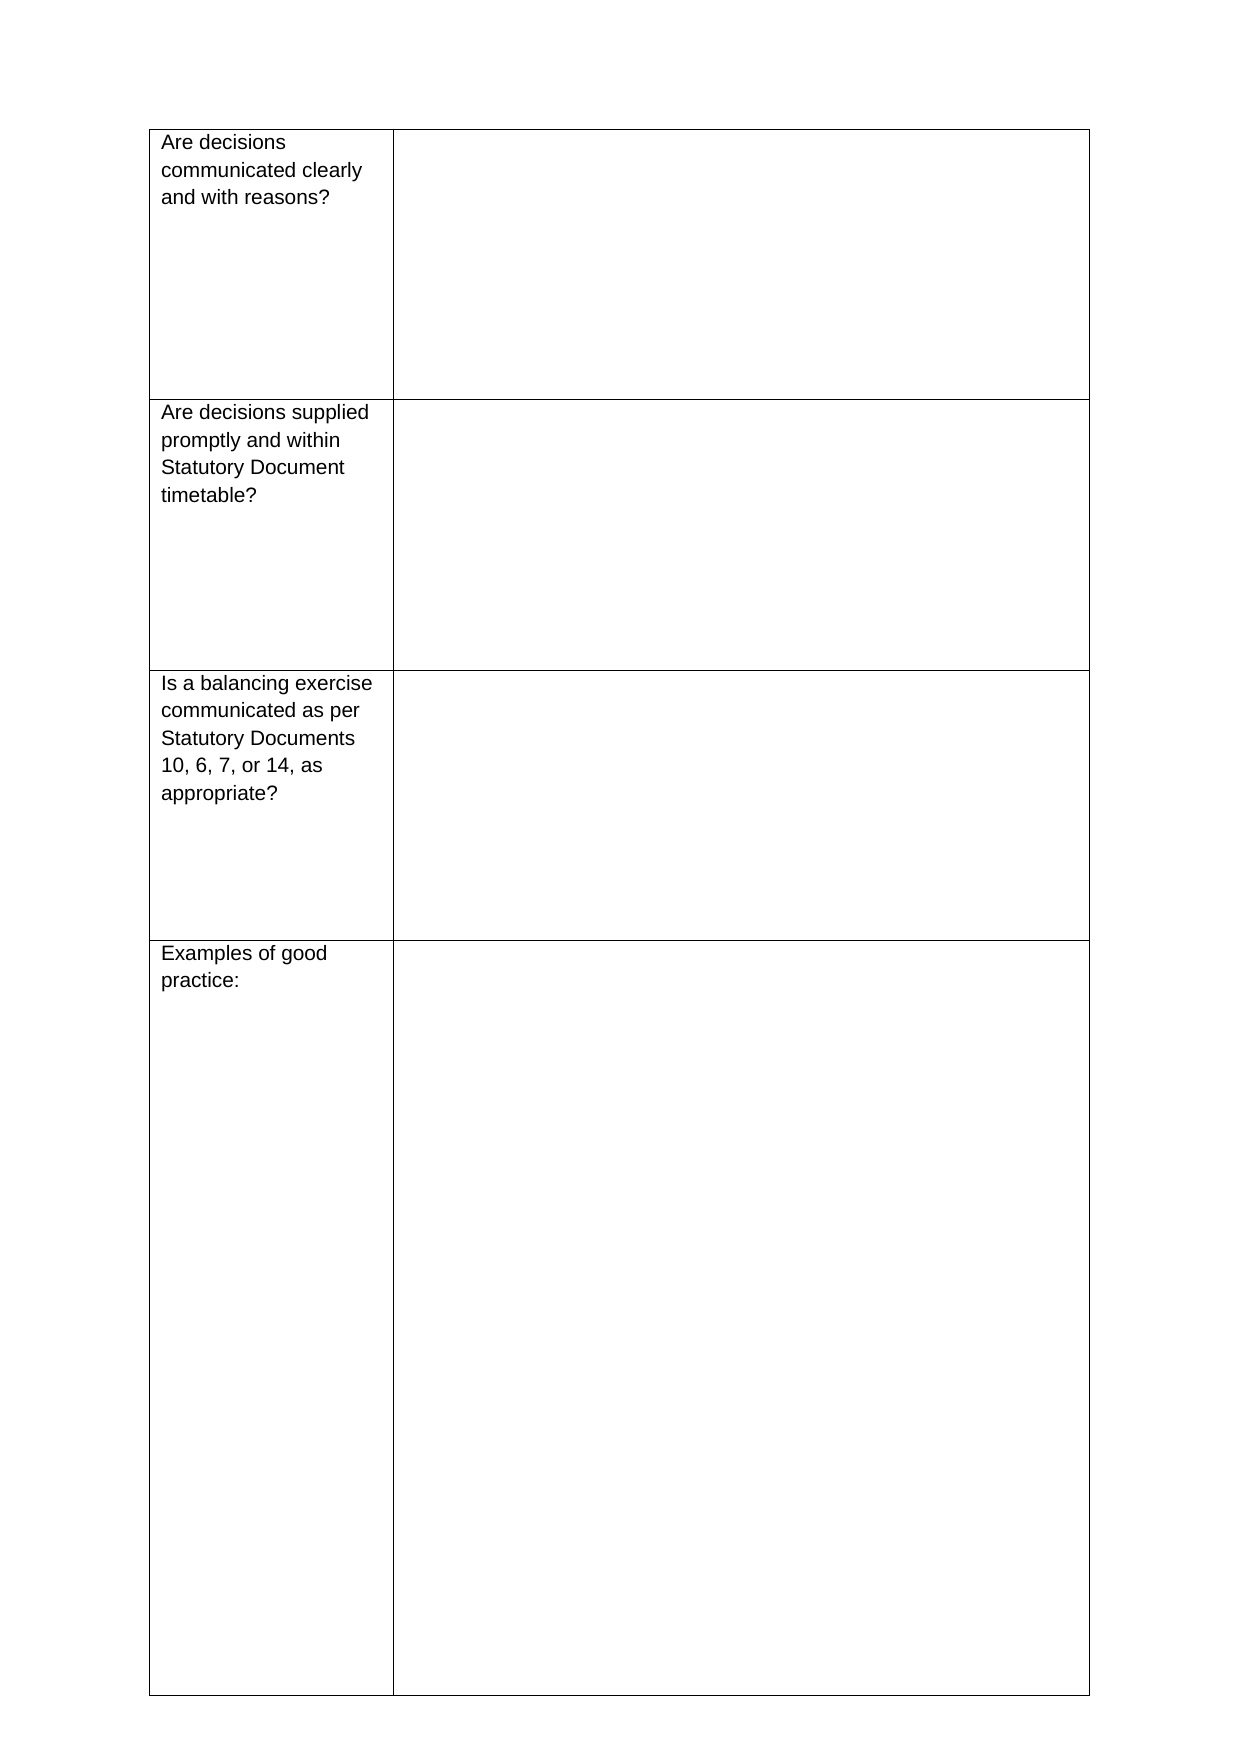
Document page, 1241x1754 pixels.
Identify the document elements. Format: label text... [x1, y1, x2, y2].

table_header [394, 130, 1089, 399]
table_cell Are decisions supplied promptly and within Statutory Document timetable? [150, 400, 393, 669]
table_cell [394, 671, 1089, 940]
table_header Are decisions communicated clearly and with reasons? [150, 130, 393, 399]
table_cell Examples of good practice: [150, 941, 393, 1695]
table_cell Is a balancing exercise communicated as per Statutory Documents 10, 6, 7, or 14, as appropriate? [150, 671, 393, 940]
table_cell [394, 400, 1089, 669]
table_cell [394, 941, 1089, 1695]
